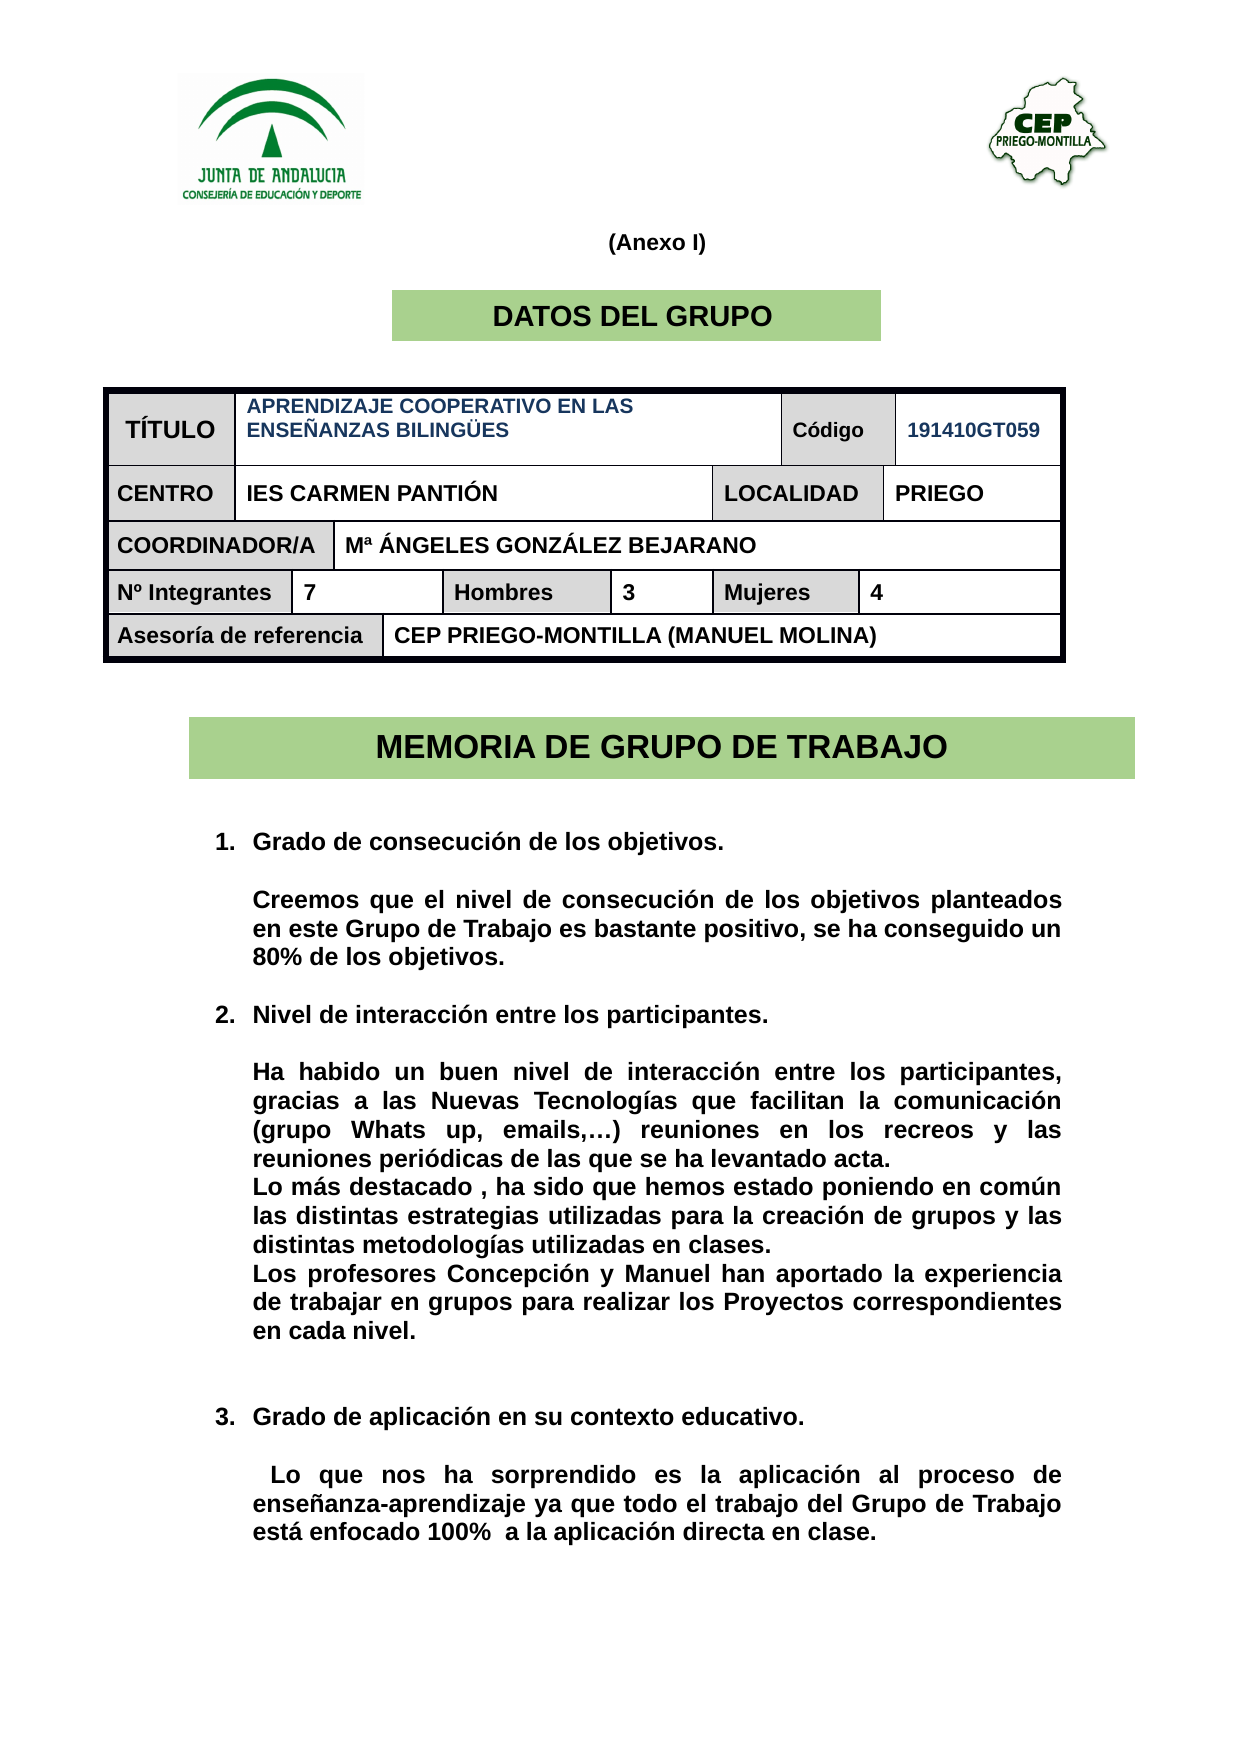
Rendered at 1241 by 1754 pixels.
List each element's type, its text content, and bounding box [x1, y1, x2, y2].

table_cell Mujeres [714, 571, 858, 612]
picture [177, 73, 365, 205]
text MEMORIA DE GRUPO DE TRABAJO [205, 727, 1119, 766]
list Nivel de interacción entre los participantes. [215, 1000, 1063, 1029]
picture [980, 65, 1112, 197]
table_cell PRIEGO [884, 466, 1060, 520]
list Ha habido un buen nivel de interacción entre los participantes, gracias a las Nuevas Tecnologías que facilitan la comunicación (grupo Whats up, emails,…) reuniones en los recreos y las reuniones periódicas de las que se ha levantado acta. [252, 1057, 1063, 1172]
table_cell COORDINADOR/A [109, 522, 333, 569]
table_header 191410GT059 [896, 394, 1060, 465]
list Los profesores Concepción y Manuel han aportado la experiencia de trabajar en grupos para realizar los Proyectos correspondientes en cada nivel. [252, 1259, 1063, 1345]
table_cell Nº Integrantes [109, 571, 291, 612]
table_cell Hombres [444, 571, 610, 612]
table_cell 3 [612, 571, 712, 612]
table_header APRENDIZAJE COOPERATIVO EN LAS ENSEÑANZAS BILINGÜES [236, 394, 781, 465]
table_cell 4 [860, 571, 1060, 612]
table_cell CEP PRIEGO-MONTILLA (MANUEL MOLINA) [384, 615, 1060, 656]
text (Anexo I) [177, 229, 1063, 255]
table_header TÍTULO [109, 394, 234, 465]
list Grado de consecución de los objetivos. [215, 827, 1063, 856]
list Creemos que el nivel de consecución de los objetivos planteados en este Grupo de Trabajo es bastante positivo, se ha conseguido un 80% de los objetivos. [252, 885, 1063, 971]
table_cell IES CARMEN PANTIÓN [236, 466, 712, 520]
text DATOS DEL GRUPO [408, 299, 865, 332]
list Lo más destacado , ha sido que hemos estado poniendo en común las distintas estrategias utilizadas para la creación de grupos y las distintas metodologías utilizadas en clases. [252, 1172, 1063, 1259]
list Lo que nos ha sorprendido es la aplicación al proceso de enseñanza-aprendizaje ya que todo el trabajo del Grupo de Trabajo está enfocado 100% a la aplicación directa en clase. [252, 1460, 1063, 1546]
table_cell Mª ÁNGELES GONZÁLEZ BEJARANO [335, 522, 1060, 569]
table_cell LOCALIDAD [713, 466, 883, 520]
list Grado de aplicación en su contexto educativo. [215, 1402, 1063, 1431]
table_cell 7 [293, 571, 442, 612]
table_header Código [782, 394, 895, 465]
table_cell CENTRO [109, 466, 234, 520]
table_cell Asesoría de referencia [109, 615, 382, 656]
